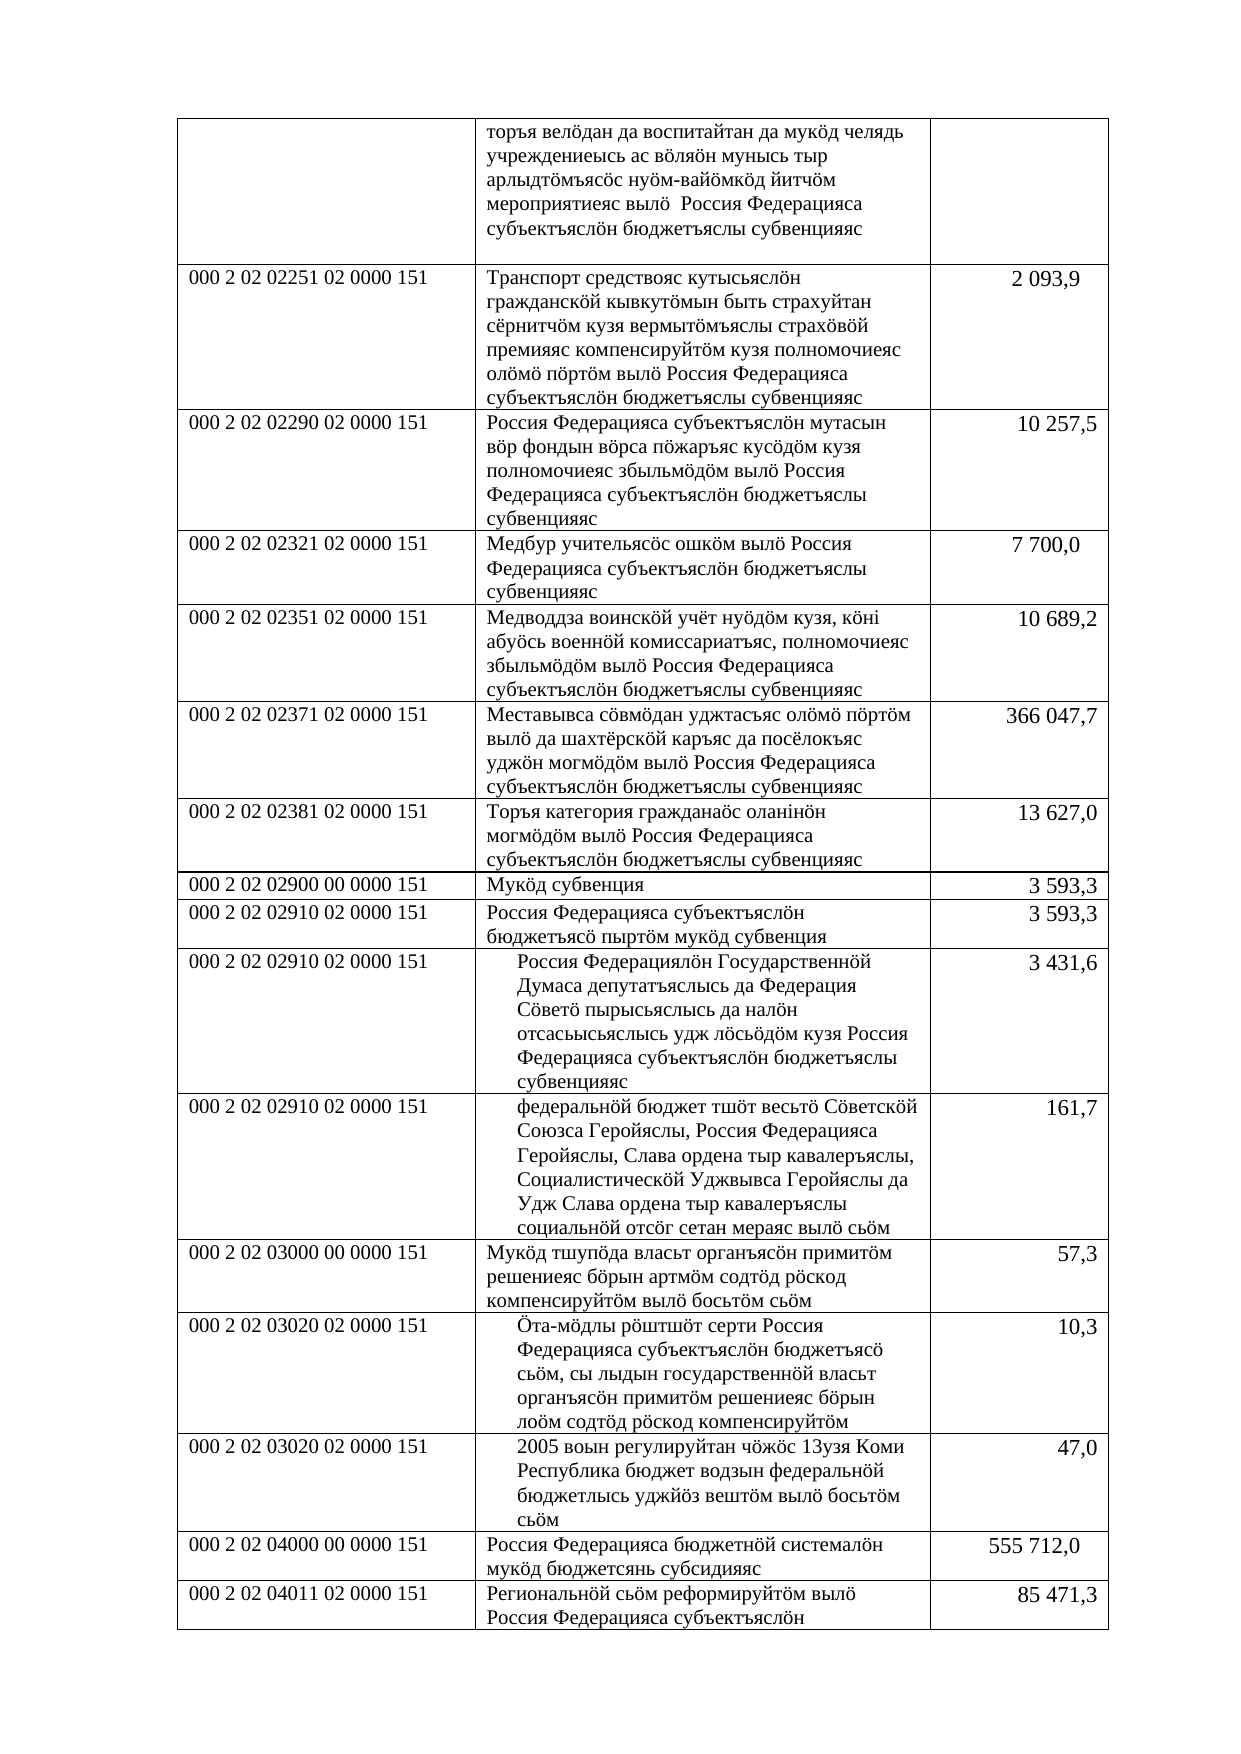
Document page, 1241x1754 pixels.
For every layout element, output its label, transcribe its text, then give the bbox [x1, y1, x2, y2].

table_cell 000 2 02 02910 02 0000 151 [178, 949, 475, 1093]
table_cell [1109, 1312, 1153, 1433]
table_cell [1109, 530, 1153, 603]
table_cell 47,0 [931, 1434, 1108, 1531]
table_cell [1109, 1239, 1153, 1312]
table_cell [1109, 264, 1153, 409]
table_cell Öта-мöдлы рöштшöт серти Россия Федерацияса субъектъяслöн бюджетъясö сьöм, сы лыдын государственнöй власьт органъясöн примитöм решениеяс бöрын лоöм содтöд рöскод компенсируйтöм [476, 1313, 930, 1433]
table_cell 161,7 [931, 1094, 1108, 1239]
table_cell Россия Федерацияса субъектъяслöн бюджетъясö пыртöм мукöд субвенция [476, 900, 930, 948]
table_cell 000 2 02 02290 02 0000 151 [178, 410, 475, 530]
table_cell [1109, 409, 1153, 530]
table_cell Россия Федерациялöн Государственнöй Думаса депутатъяслысь да Федерация Сöветö пырысьяслысь да налöн отсасьысьяслысь удж лöсьöдöм кузя Россия Федерацияса субъектъяслöн бюджетъяслы субвенцияяс [476, 949, 930, 1093]
table_cell 000 2 02 04000 00 0000 151 [178, 1532, 475, 1580]
table_cell Медводдза воинскöй учёт нуöдöм кузя, кöнi абуöсь военнöй комиссариатъяс, полномочиеяс збыльмöдöм вылö Россия Федерацияса субъектъяслöн бюджетъяслы субвенцияяс [476, 605, 930, 701]
table_cell 000 2 02 02321 02 0000 151 [178, 531, 475, 603]
table_cell [1109, 604, 1153, 701]
table_cell торъя велöдан да воспитайтан да мукöд челядь учреждениеысь ас вöляöн мунысь тыр арлыдтöмъясöс нуöм-вайöмкöд йитчöм мероприятиеяс вылö Россия Федерацияса субъектъяслöн бюджетъяслы субвенцияяс [476, 119, 930, 263]
table_cell 000 2 02 04011 02 0000 151 [178, 1581, 475, 1629]
table_cell 555 712,0 [931, 1532, 1108, 1580]
table_cell Мукöд тшупöда власьт органъясöн примитöм решениеяс бöрын артмöм содтöд рöскод компенсируйтöм вылö босьтöм сьöм [476, 1240, 930, 1312]
table_cell 7 700,0 [931, 531, 1108, 603]
table_cell Россия Федерацияса субъектъяслöн мутасын вöр фондын вöрса пöжаръяс кусöдöм кузя полномочиеяс збыльмöдöм вылö Россия Федерацияса субъектъяслöн бюджетъяслы субвенцияяс [476, 410, 930, 530]
table_cell [1109, 948, 1153, 1093]
table_cell Торъя категория гражданаöс оланiнöн могмöдöм вылö Россия Федерацияса субъектъяслöн бюджетъяслы субвенцияяс [476, 799, 930, 871]
table_cell [1109, 701, 1153, 798]
table_cell 2005 воын регулируйтан чöжöс 13узя Коми Республика бюджет водзын федеральнöй бюджетлысь уджйöз вештöм вылö босьтöм сьöм [476, 1434, 930, 1531]
table_cell [931, 119, 1108, 263]
table_cell 000 2 02 02381 02 0000 151 [178, 799, 475, 871]
table_cell Медбур учительясöс ошкöм вылö Россия Федерацияса субъектъяслöн бюджетъяслы субвенцияяс [476, 531, 930, 603]
table_cell 57,3 [931, 1240, 1108, 1312]
table_cell 13 627,0 [931, 799, 1108, 871]
table_cell 000 2 02 03000 00 0000 151 [178, 1240, 475, 1312]
table_cell 000 2 02 03020 02 0000 151 [178, 1313, 475, 1433]
table_cell [1109, 1531, 1153, 1580]
table_cell 3 431,6 [931, 949, 1108, 1093]
table_cell 10 257,5 [931, 410, 1108, 530]
table_cell 10,3 [931, 1313, 1108, 1433]
table_cell 85 471,3 [931, 1581, 1108, 1629]
table_cell Мукöд субвенция [476, 873, 930, 899]
table_cell [1109, 1580, 1153, 1629]
table_cell 000 2 02 02910 02 0000 151 [178, 900, 475, 948]
table_cell [1109, 1093, 1153, 1239]
table_cell 2 093,9 [931, 265, 1108, 409]
table_cell [178, 119, 475, 263]
table_cell 366 047,7 [931, 702, 1108, 798]
table_cell 000 2 02 02251 02 0000 151 [178, 265, 475, 409]
table_cell [1109, 798, 1153, 871]
table_cell Региональнöй сьöм реформируйтöм вылö Россия Федерацияса субъектъяслöн [476, 1581, 930, 1629]
table_cell 3 593,3 [931, 873, 1108, 899]
table_cell Меставывса сöвмöдан уджтасъяс олöмö пöртöм вылö да шахтёрскöй каръяс да посёлокъяс уджöн могмöдöм вылö Россия Федерацияса субъектъяслöн бюджетъяслы субвенцияяс [476, 702, 930, 798]
table_cell 000 2 02 02910 02 0000 151 [178, 1094, 475, 1239]
table_cell Транспорт средствояс кутысьяслöн гражданскöй кывкутöмын быть страхуйтан сёрнитчöм кузя вермытöмъяслы страхöвöй премияяс компенсируйтöм кузя полномочиеяс олöмö пöртöм вылö Россия Федерацияса субъектъяслöн бюджетъяслы субвенцияяс [476, 265, 930, 409]
table_cell 10 689,2 [931, 605, 1108, 701]
table_cell 3 593,3 [931, 900, 1108, 948]
table_cell 000 2 02 02351 02 0000 151 [178, 605, 475, 701]
table_cell [1109, 118, 1153, 263]
table_cell 000 2 02 03020 02 0000 151 [178, 1434, 475, 1531]
table_cell [1109, 899, 1153, 948]
table_cell [1109, 871, 1153, 899]
table_cell [1109, 1433, 1153, 1531]
table_cell Россия Федерацияса бюджетнöй системалöн мукöд бюджетсянь субсидияяс [476, 1532, 930, 1580]
table_cell федеральнöй бюджет тшöт весьтö Сöветскöй Союзса Геройяслы, Россия Федерацияса Геройяслы, Слава ордена тыр кавалеръяслы, Социалистическöй Уджвывса Геройяслы да Удж Слава ордена тыр кавалеръяслы социальнöй отсöг сетан мераяс вылö сьöм [476, 1094, 930, 1239]
table_cell 000 2 02 02371 02 0000 151 [178, 702, 475, 798]
table_cell 000 2 02 02900 00 0000 151 [178, 873, 475, 899]
